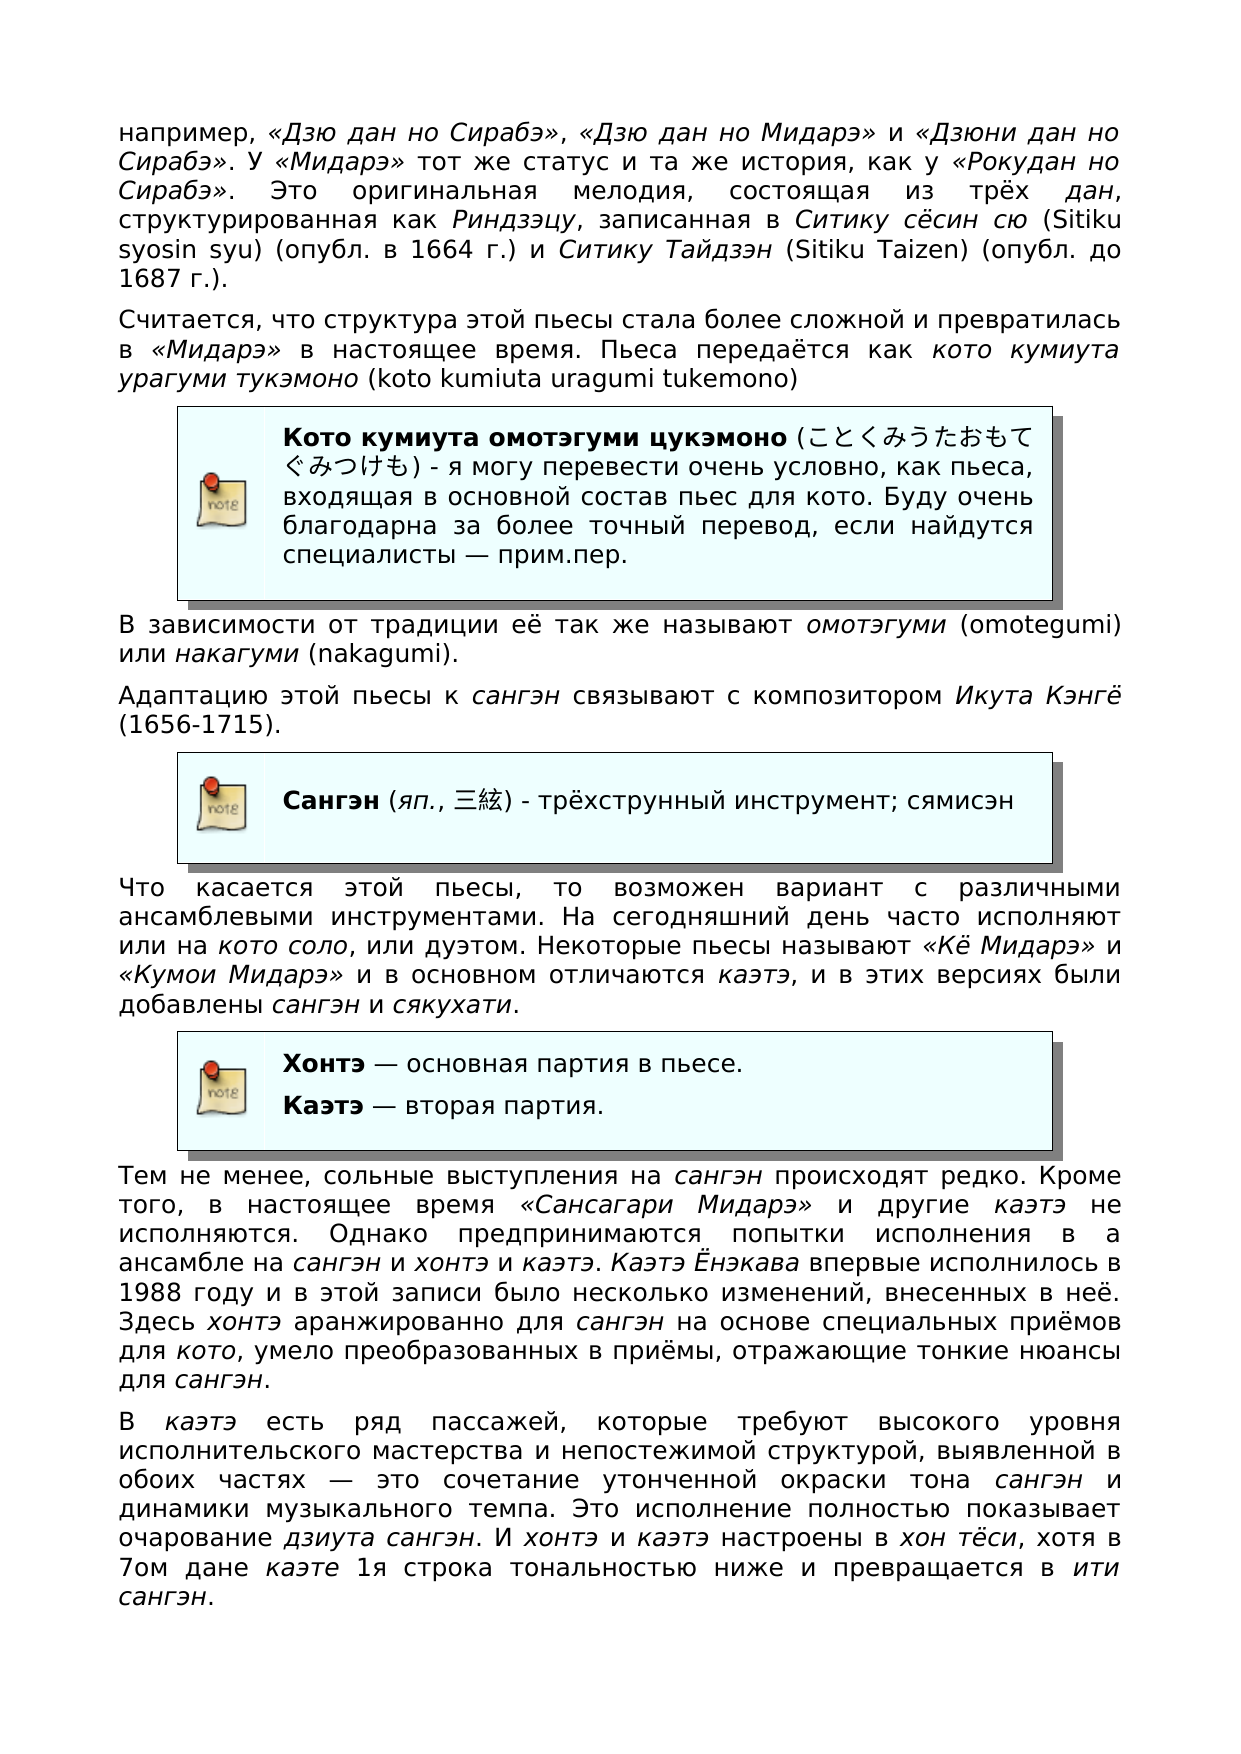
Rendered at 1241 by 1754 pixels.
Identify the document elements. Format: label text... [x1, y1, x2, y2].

table_header Кото кумиута омотэгуми цукэмоно (ことくみうたおもてぐみつけも) - я могу перевести очень условно, как пьеса, входящая в основной состав пьес для кото. Буду очень благодарна за более точный перевод, если найдутся специалисты — прим.пер. [265, 407, 1052, 599]
table_header [178, 1032, 264, 1150]
text Считается, что структура этой пьесы стала более сложной и превратилась в «Мидарэ» в настоящее время. Пьеса передаётся как кото кумиута урагуми тукэмоно (koto kumiuta uragumi tukemono) [118, 306, 1122, 393]
text В каэтэ есть ряд пассажей, которые требуют высокого уровня исполнительского мастерства и непостежимой структурой, выявленной в обоих частях — это сочетание утонченной окраски тона сангэн и динамики музыкального темпа. Это исполнение полностью показывает очарование дзиута сангэн. И хонтэ и каэтэ настроены в хон тёси, хотя в 7ом дане каэте 1я строка тональностью ниже и превращается в ити сангэн. [118, 1407, 1122, 1611]
text например, «Дзю дан но Сирабэ», «Дзю дан но Мидарэ» и «Дзюни дан но Сирабэ». У «Мидарэ» тот же статус и та же история, как у «Рокудан но Сирабэ». Это оригинальная мелодия, состоящая из трёх дан, структурированная как Риндзэцу, записанная в Ситику сёсин сю (Sitiku syosin syu) (опубл. в 1664 г.) и Ситику Тайдзэн (Sitiku Taizen) (опубл. до 1687 г.). [118, 118, 1122, 293]
text Что касается этой пьесы, то возможен вариант с различными ансамблевыми инструментами. На сегодняшний день часто исполняют или на кото соло, или дуэтом. Некоторые пьесы называют «Кё Мидарэ» и «Кумои Мидарэ» и в основном отличаются каэтэ, и в этих версиях были добавлены сангэн и сякухати. [118, 873, 1122, 1019]
picture [183, 465, 259, 541]
picture [183, 1053, 259, 1129]
text Адаптацию этой пьесы к сангэн связывают с композитором Икута Кэнгё (1656-1715). [118, 681, 1122, 739]
table_header [178, 753, 264, 862]
table_header [178, 407, 264, 599]
table_header Хонтэ — основная партия в пьесе. Каэтэ — вторая партия. [265, 1032, 1052, 1150]
table_header Сангэн (яп., 三絃) - трёхструнный инструмент; сямисэн [265, 753, 1052, 862]
text Тем не менее, сольные выступления на сангэн происходят редко. Кроме того, в настоящее время «Сансагари Мидарэ» и другие каэтэ не исполняются. Однако предпринимаются попытки исполнения в а ансамбле на сангэн и хонтэ и каэтэ. Каэтэ Ёнэкава впервые исполнилось в 1988 году и в этой записи было несколько изменений, внесенных в неё. Здесь хонтэ аранжированно для сангэн на основе специальных приёмов для кото, умело преобразованных в приёмы, отражающие тонкие нюансы для сангэн. [118, 1161, 1122, 1394]
text В зависимости от традиции её так же называют омотэгуми (omotegumi) или накагуми (nakagumi). [118, 610, 1122, 668]
picture [183, 769, 259, 845]
